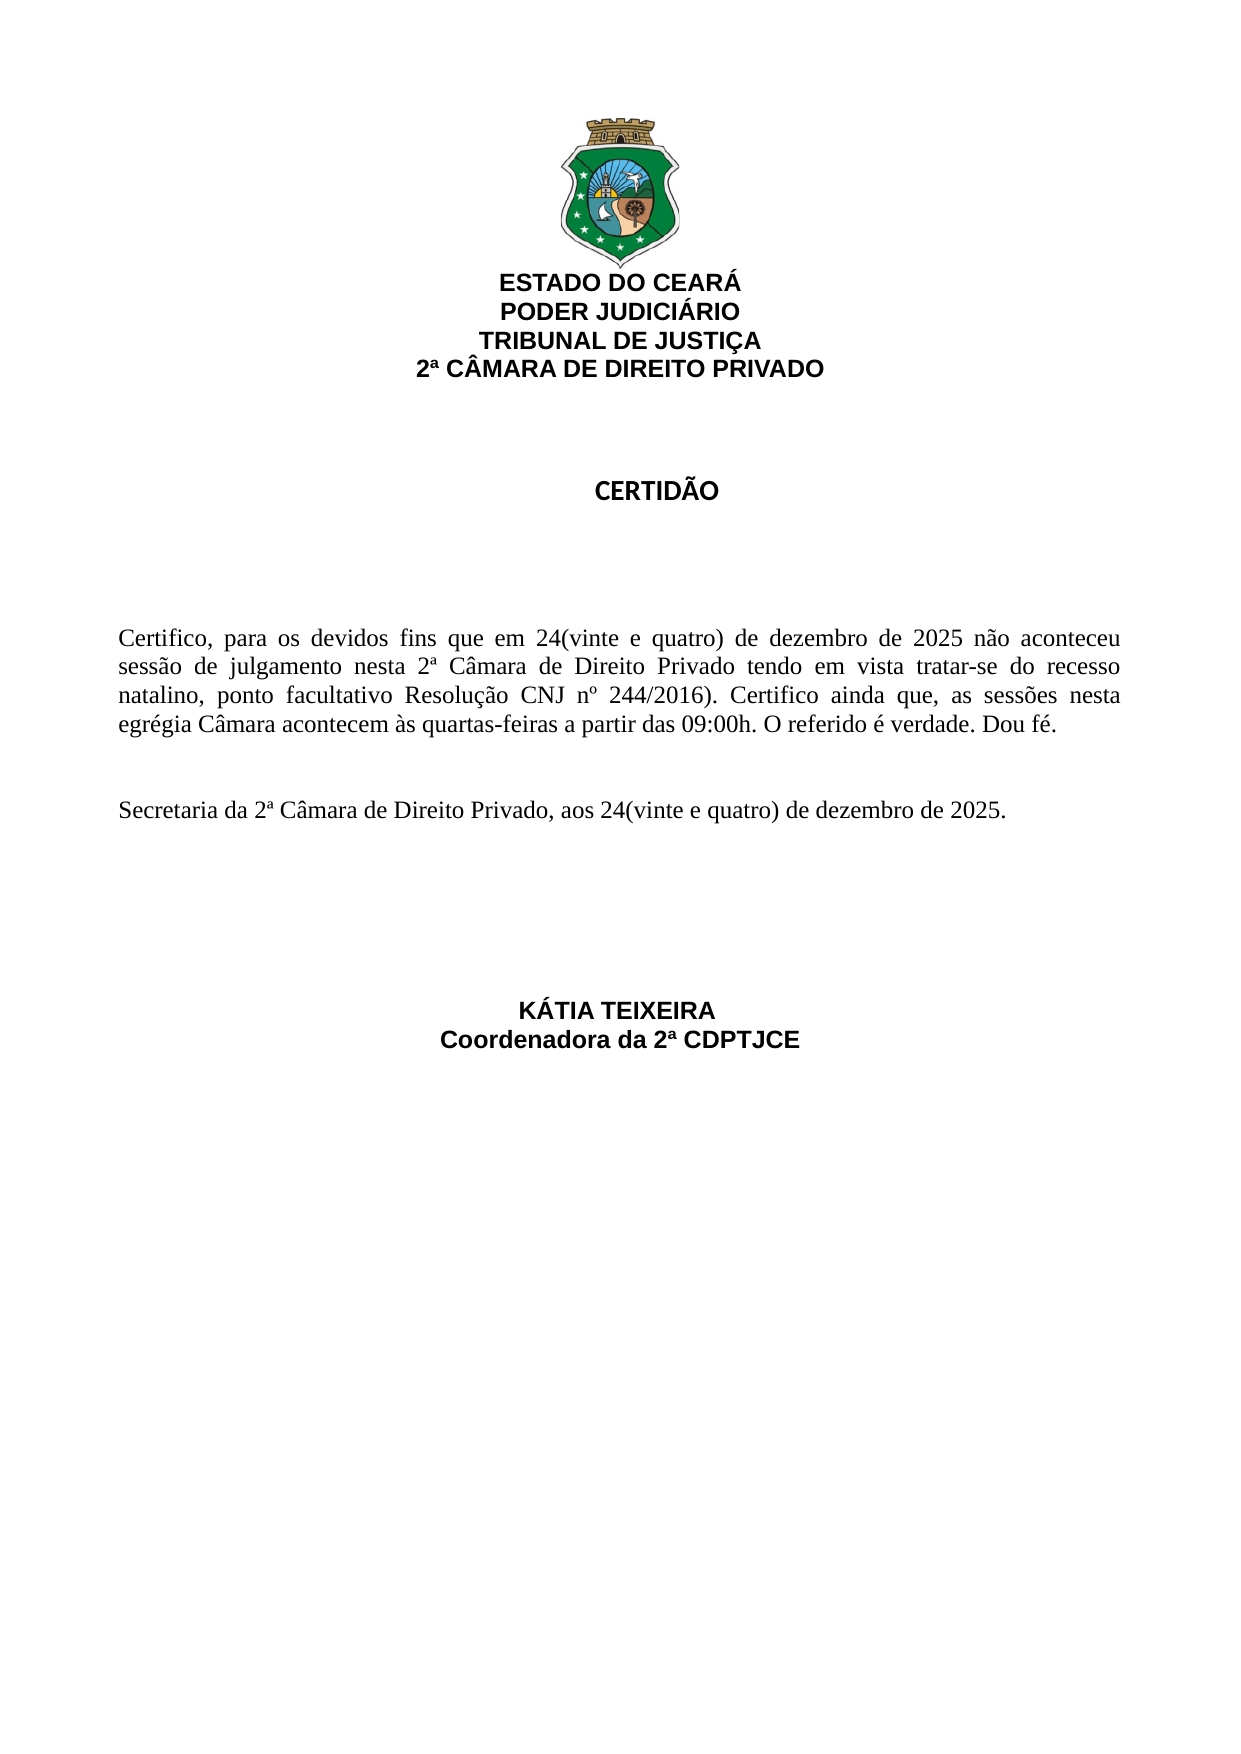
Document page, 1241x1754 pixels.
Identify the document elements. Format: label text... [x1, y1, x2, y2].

picture [560, 118, 680, 269]
text ESTADO DO CEARÁ [118, 268, 1122, 297]
text PODER JUDICIÁRIO [118, 297, 1122, 326]
text TRIBUNAL DE JUSTIÇA [118, 326, 1122, 354]
text Coordenadora da 2ª CDPTJCE [118, 1025, 1122, 1054]
text KÁTIA TEIXEIRA [118, 996, 1122, 1025]
text Certifico, para os devidos fins que em 24(vinte e quatro) de dezembro de 2025 não aconteceu sessão de julgamento nesta 2ª Câmara de Direito Privado tendo em vista tratar-se do recesso natalino, ponto facultativo Resolução CNJ nº 244/2016). Certifico ainda que, as sessões nesta egrégia Câmara acontecem às quartas-feiras a partir das 09:00h. O referido é verdade. Dou fé. [118, 623, 1122, 738]
text Secretaria da 2ª Câmara de Direito Privado, aos 24(vinte e quatro) de dezembro de 2025. [118, 795, 1122, 824]
text CERTIDÃO [118, 472, 1122, 507]
text 2ª CÂMARA DE DIREITO PRIVADO [118, 354, 1122, 383]
